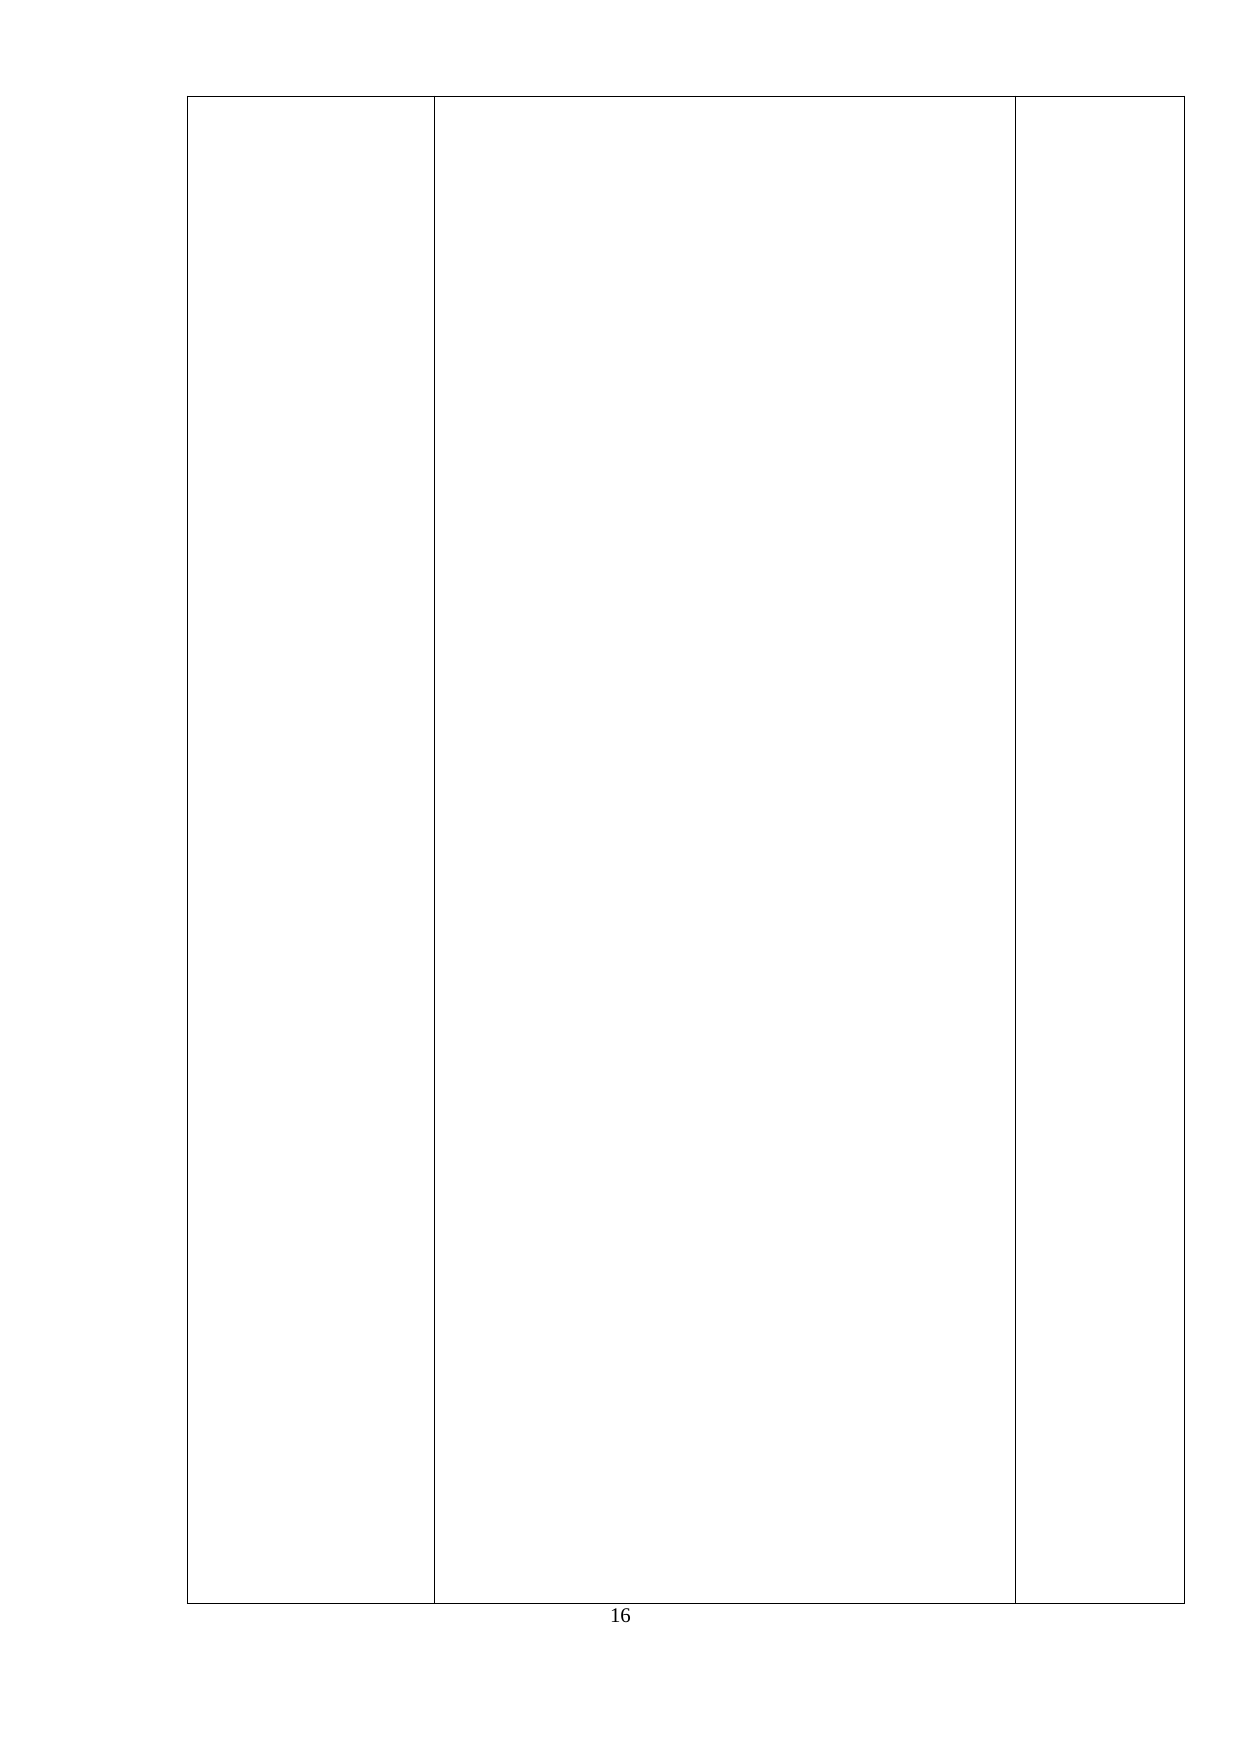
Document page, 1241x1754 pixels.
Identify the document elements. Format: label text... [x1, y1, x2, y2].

table_cell 資料集提供機關之上級機關聯絡人電話 [188, 97, 434, 1603]
table_cell [435, 97, 1015, 1603]
table_cell [1016, 97, 1184, 1603]
